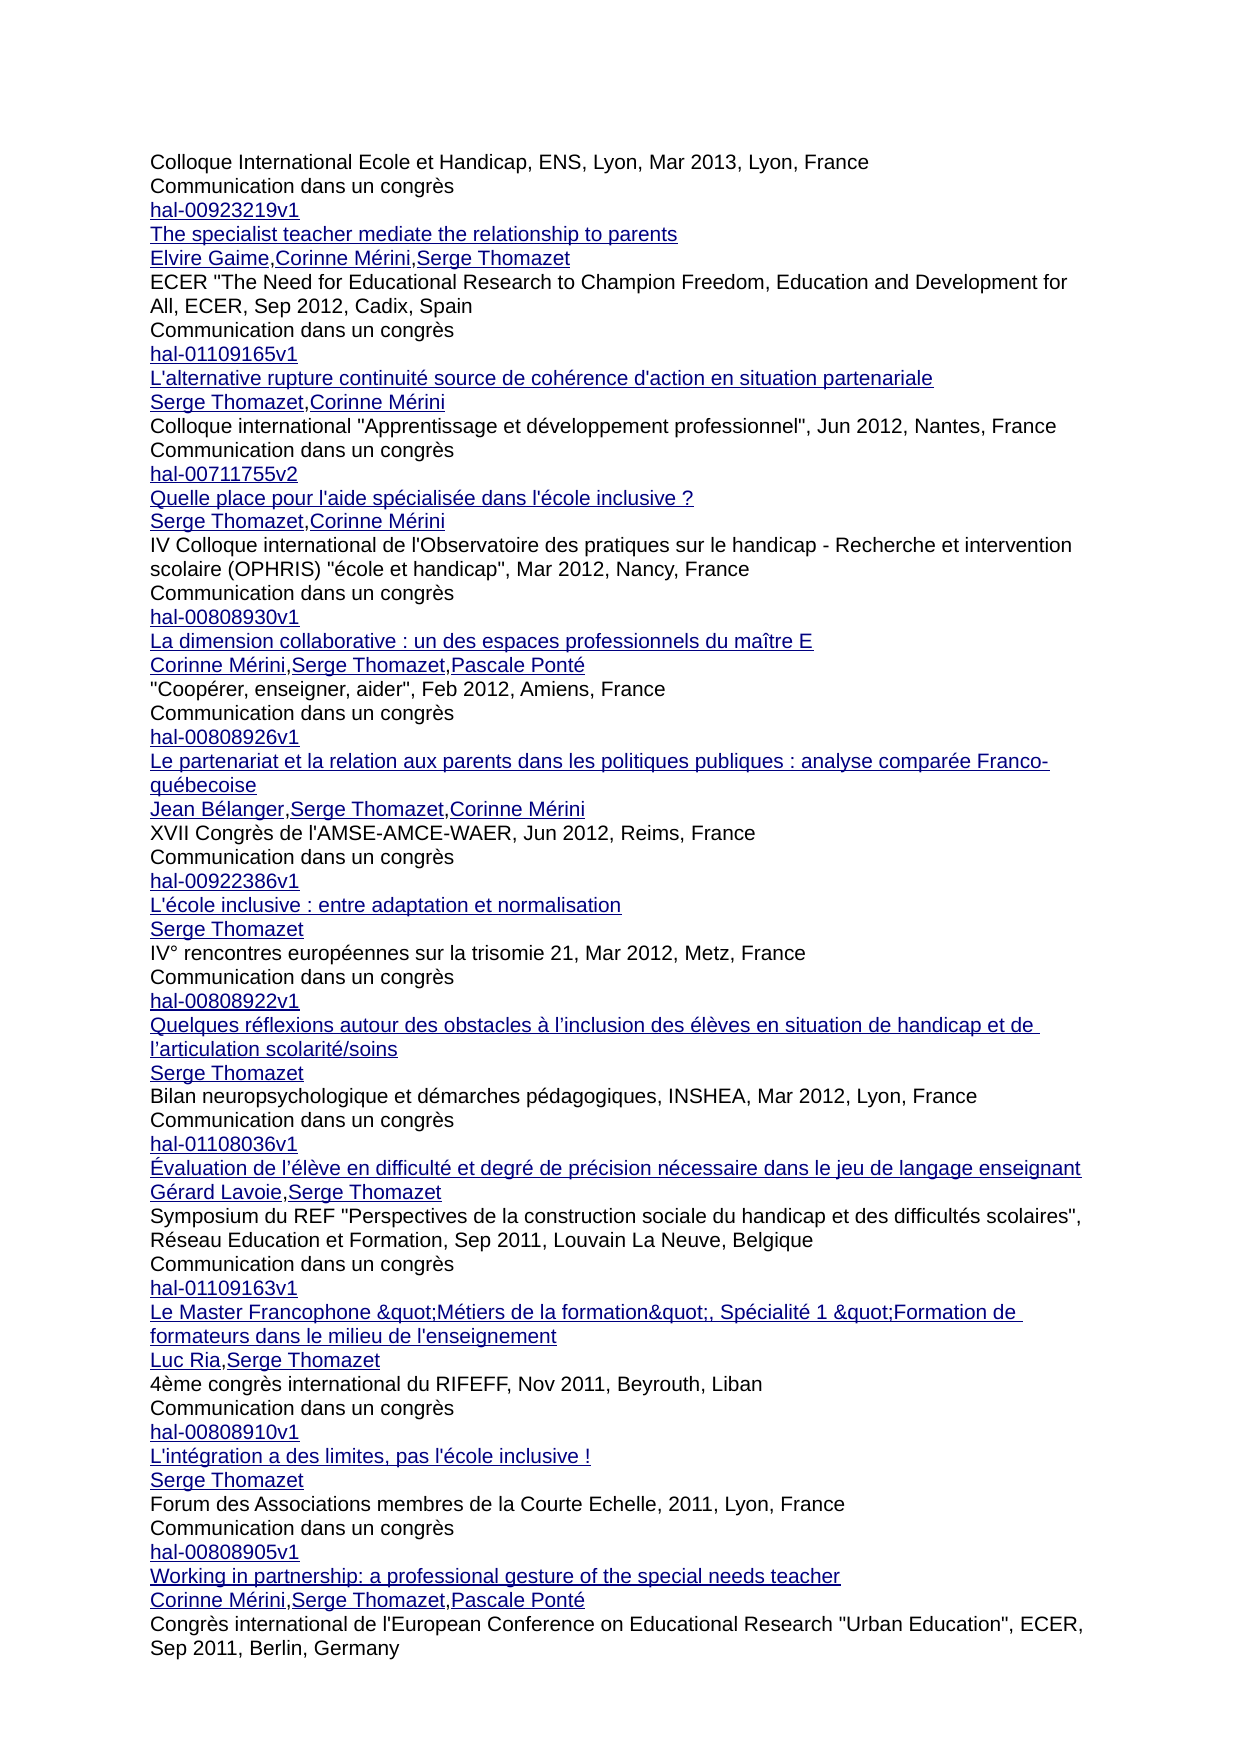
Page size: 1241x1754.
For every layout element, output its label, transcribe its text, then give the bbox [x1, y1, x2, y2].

table_cell Le Master Francophone &quot;Métiers de la formation&quot;, Spécialité 1 &quot;Formation de formateurs dans le milieu de l'enseignement Luc Ria,Serge Thomazet 4ème congrès international du RIFEFF, Nov 2011, Beyrouth, Liban Communication dans un congrès hal-00808910v1 [150, 1300, 1090, 1444]
table_cell L'école inclusive : entre adaptation et normalisation Serge Thomazet IV° rencontres européennes sur la trisomie 21, Mar 2012, Metz, France Communication dans un congrès hal-00808922v1 [150, 893, 1090, 1012]
table_cell La dimension collaborative : un des espaces professionnels du maître E Corinne Mérini,Serge Thomazet,Pascale Ponté "Coopérer, enseigner, aider", Feb 2012, Amiens, France Communication dans un congrès hal-00808926v1 [150, 629, 1090, 749]
table_cell Quelle place pour l'aide spécialisée dans l'école inclusive ? Serge Thomazet,Corinne Mérini IV Colloque international de l'Observatoire des pratiques sur le handicap - Recherche et intervention scolaire (OPHRIS) "école et handicap", Mar 2012, Nancy, France Communication dans un congrès hal-00808930v1 [150, 485, 1090, 629]
table_cell L'alternative rupture continuité source de cohérence d'action en situation partenariale Serge Thomazet,Corinne Mérini Colloque international "Apprentissage et développement professionnel", Jun 2012, Nantes, France Communication dans un congrès hal-00711755v2 [150, 366, 1090, 485]
table_cell Évaluation de l’élève en difficulté et degré de précision nécessaire dans le jeu de langage enseignant Gérard Lavoie,Serge Thomazet Symposium du REF "Perspectives de la construction sociale du handicap et des difficultés scolaires", Réseau Education et Formation, Sep 2011, Louvain La Neuve, Belgique Communication dans un congrès hal-01109163v1 [150, 1156, 1090, 1300]
table_cell L'intégration a des limites, pas l'école inclusive ! Serge Thomazet Forum des Associations membres de la Courte Echelle, 2011, Lyon, France Communication dans un congrès hal-00808905v1 [150, 1444, 1090, 1563]
table_cell Quelques réflexions autour des obstacles à l’inclusion des élèves en situation de handicap et de l’articulation scolarité/soins Serge Thomazet Bilan neuropsychologique et démarches pédagogiques, INSHEA, Mar 2012, Lyon, France Communication dans un congrès hal-01108036v1 [150, 1013, 1090, 1156]
table_cell Colloque International Ecole et Handicap, ENS, Lyon, Mar 2013, Lyon, France Communication dans un congrès hal-00923219v1 [150, 150, 1090, 222]
table_cell Working in partnership: a professional gesture of the special needs teacher Corinne Mérini,Serge Thomazet,Pascale Ponté Congrès international de l'European Conference on Educational Research "Urban Education", ECER, Sep 2011, Berlin, Germany [150, 1564, 1090, 1659]
table_cell The specialist teacher mediate the relationship to parents Elvire Gaime,Corinne Mérini,Serge Thomazet ECER "The Need for Educational Research to Champion Freedom, Education and Development for All, ECER, Sep 2012, Cadix, Spain Communication dans un congrès hal-01109165v1 [150, 222, 1090, 366]
table_cell Le partenariat et la relation aux parents dans les politiques publiques : analyse comparée Franco-québecoise Jean Bélanger,Serge Thomazet,Corinne Mérini XVII Congrès de l'AMSE-AMCE-WAER, Jun 2012, Reims, France Communication dans un congrès hal-00922386v1 [150, 749, 1090, 893]
